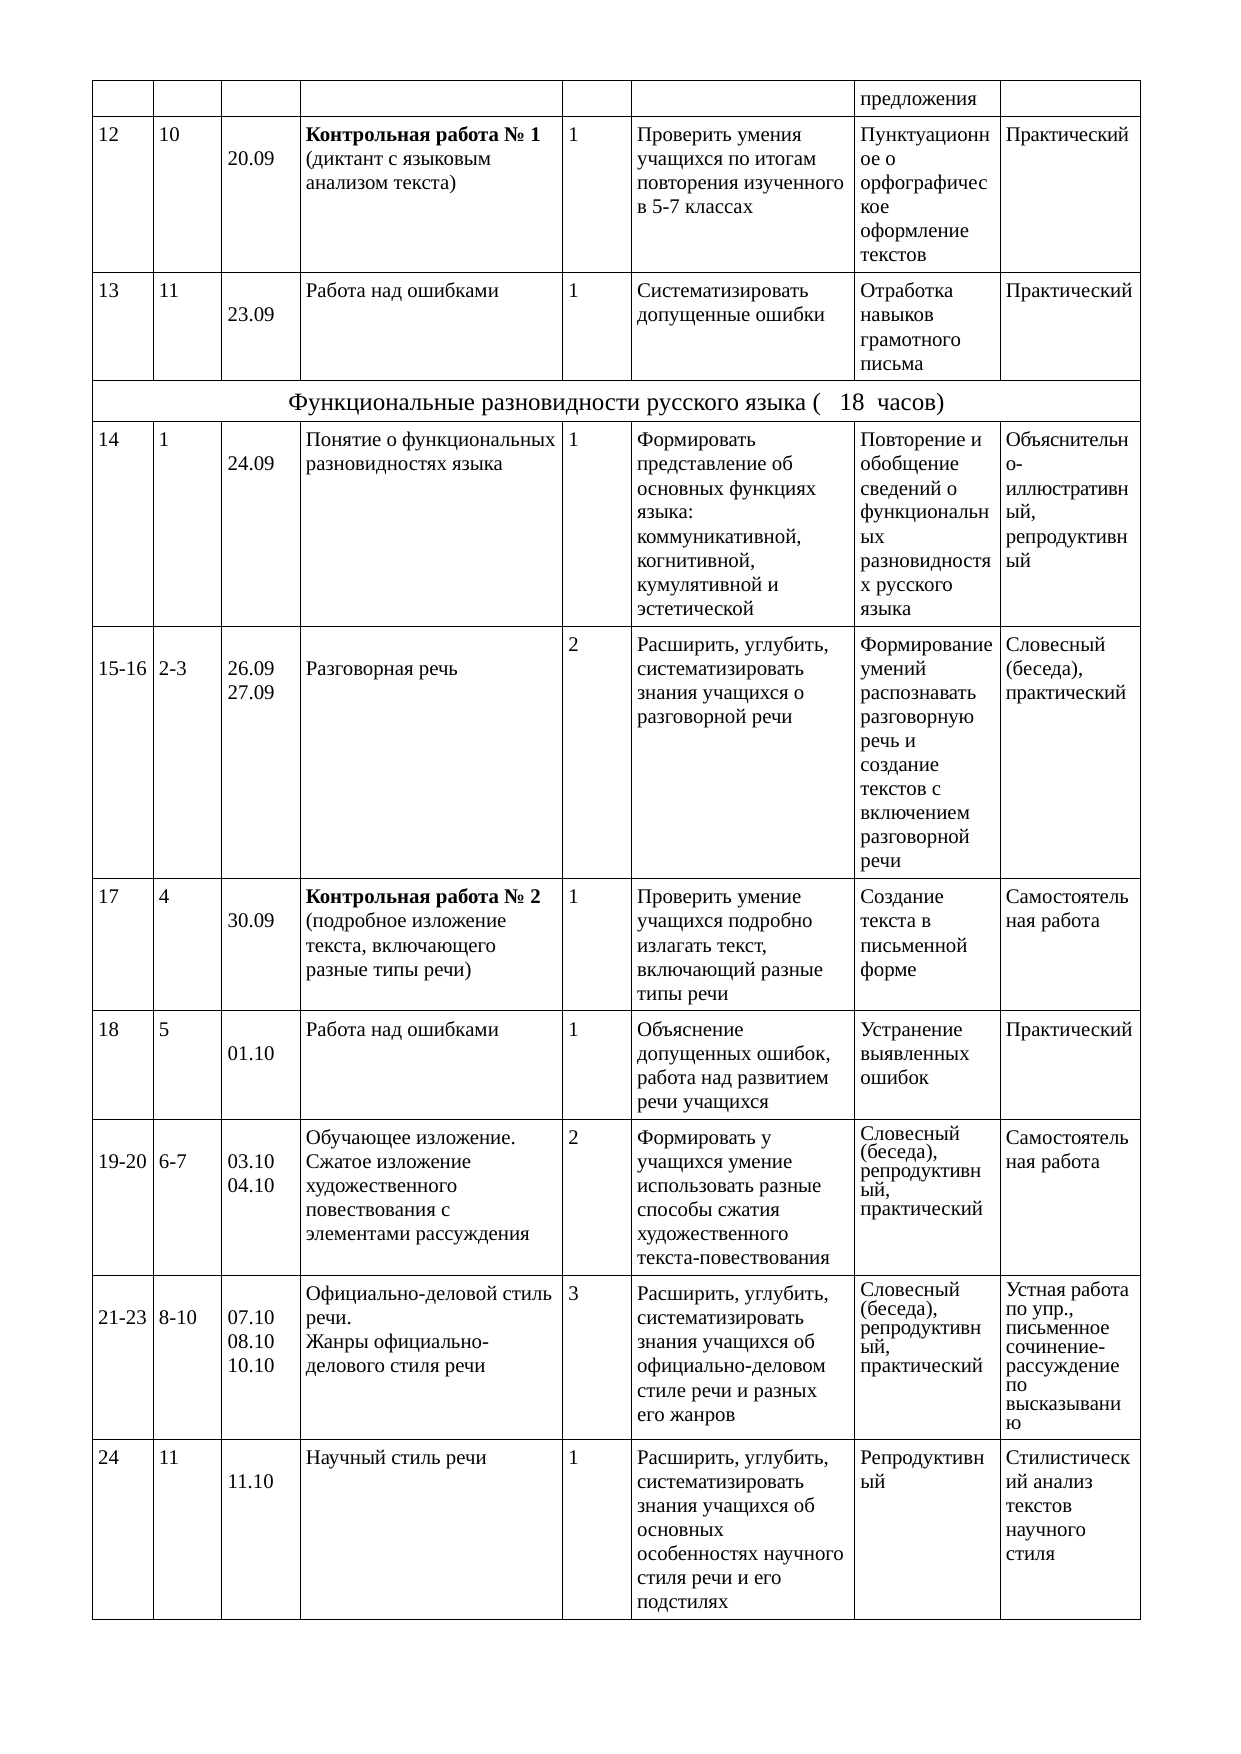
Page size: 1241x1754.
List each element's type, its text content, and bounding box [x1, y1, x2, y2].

table_cell 15-16 [93, 627, 153, 878]
table_cell Практический [1001, 117, 1140, 272]
table_cell Словесный (беседа), практический [1001, 627, 1140, 878]
table_cell 11.10 [222, 1440, 300, 1619]
table_cell Расширить, углубить, систематизировать знания учащихся об основных особенностях научного стиля речи и его подстилях [632, 1440, 854, 1619]
table_cell 5 [154, 1011, 221, 1119]
table_cell 01.10 [222, 1011, 300, 1119]
table_cell Самостоятельная работа [1001, 879, 1140, 1010]
table_cell 24.09 [222, 422, 300, 626]
table_cell 07.10 08.10 10.10 [222, 1276, 300, 1439]
table_cell Словесный (беседа), репродуктивный, практический [855, 1276, 1000, 1439]
table_cell 2 [563, 1120, 631, 1275]
table_cell Работа над ошибками [301, 273, 562, 380]
table_cell Научный стиль речи [301, 1440, 562, 1619]
table_cell [301, 81, 562, 116]
table_cell Устранение выявленных ошибок [855, 1011, 1000, 1119]
table_cell Систематизировать допущенные ошибки [632, 273, 854, 380]
table_cell 8-10 [154, 1276, 221, 1439]
table_cell 1 [563, 1440, 631, 1619]
table_cell Формирование умений распознавать разговорную речь и создание текстов с включением разговорной речи [855, 627, 1000, 878]
table_cell Пунктуационное о орфографическое оформление текстов [855, 117, 1000, 272]
table_cell 2-3 [154, 627, 221, 878]
table_cell Понятие о функциональных разновидностях языка [301, 422, 562, 626]
table_cell 3 [563, 1276, 631, 1439]
table_cell 21-23 [93, 1276, 153, 1439]
table_cell Повторение и обобщение сведений о функциональных разновидностях русского языка [855, 422, 1000, 626]
table_cell Проверить умение учащихся подробно излагать текст, включающий разные типы речи [632, 879, 854, 1010]
table_cell 23.09 [222, 273, 300, 380]
table_cell [154, 81, 221, 116]
table_cell Объяснение допущенных ошибок, работа над развитием речи учащихся [632, 1011, 854, 1119]
table_cell 11 [154, 273, 221, 380]
table_cell 4 [154, 879, 221, 1010]
table_cell Формировать у учащихся умение использовать разные способы сжатия художественного текста-повествования [632, 1120, 854, 1275]
table_cell Функциональные разновидности русского языка ( 18 часов) [93, 381, 1140, 421]
table_cell 12 [93, 117, 153, 272]
table_cell предложения [855, 81, 1000, 116]
table_cell 13 [93, 273, 153, 380]
table_cell Контрольная работа № 1 (диктант с языковым анализом текста) [301, 117, 562, 272]
table_cell 1 [563, 117, 631, 272]
table_cell [563, 81, 631, 116]
table_cell 10 [154, 117, 221, 272]
table_cell Расширить, углубить, систематизировать знания учащихся о разговорной речи [632, 627, 854, 878]
table_cell 14 [93, 422, 153, 626]
table_cell Объяснительно- иллюстративный, репродуктивный [1001, 422, 1140, 626]
table_cell 11 [154, 1440, 221, 1619]
table_cell Создание текста в письменной форме [855, 879, 1000, 1010]
table_cell 18 [93, 1011, 153, 1119]
table_cell Отработка навыков грамотного письма [855, 273, 1000, 380]
table_cell Работа над ошибками [301, 1011, 562, 1119]
table_cell [222, 81, 300, 116]
table_cell Словесный (беседа), репродуктивный, практический [855, 1120, 1000, 1275]
table_cell Обучающее изложение. Сжатое изложение художественного повествования с элементами рассуждения [301, 1120, 562, 1275]
table_cell Официально-деловой стиль речи. Жанры официально-делового стиля речи [301, 1276, 562, 1439]
table_cell Устная работа по упр., письменное сочинение-рассуждение по высказыванию [1001, 1276, 1140, 1439]
table_cell Практический [1001, 1011, 1140, 1119]
table_cell [632, 81, 854, 116]
table_cell 1 [563, 273, 631, 380]
table_cell 24 [93, 1440, 153, 1619]
table_cell Практический [1001, 273, 1140, 380]
table_cell Самостоятельная работа [1001, 1120, 1140, 1275]
table_cell 19-20 [93, 1120, 153, 1275]
table_cell 20.09 [222, 117, 300, 272]
table_cell Проверить умения учащихся по итогам повторения изученного в 5-7 классах [632, 117, 854, 272]
table_cell [93, 81, 153, 116]
table_cell 03.10 04.10 [222, 1120, 300, 1275]
table_cell Стилистический анализ текстов научного стиля [1001, 1440, 1140, 1619]
table_cell 1 [154, 422, 221, 626]
table_cell 1 [563, 1011, 631, 1119]
table_cell 17 [93, 879, 153, 1010]
table_cell 2 [563, 627, 631, 878]
table_cell 30.09 [222, 879, 300, 1010]
table_cell Репродуктивный [855, 1440, 1000, 1619]
table_cell [1001, 81, 1140, 116]
table_cell 6-7 [154, 1120, 221, 1275]
table_cell 26.09 27.09 [222, 627, 300, 878]
table_cell 1 [563, 422, 631, 626]
table_cell Разговорная речь [301, 627, 562, 878]
table_cell Формировать представление об основных функциях языка: коммуникативной, когнитивной, кумулятивной и эстетической [632, 422, 854, 626]
table_cell Расширить, углубить, систематизировать знания учащихся об официально-деловом стиле речи и разных его жанров [632, 1276, 854, 1439]
table_cell Контрольная работа № 2 (подробное изложение текста, включающего разные типы речи) [301, 879, 562, 1010]
table_cell 1 [563, 879, 631, 1010]
